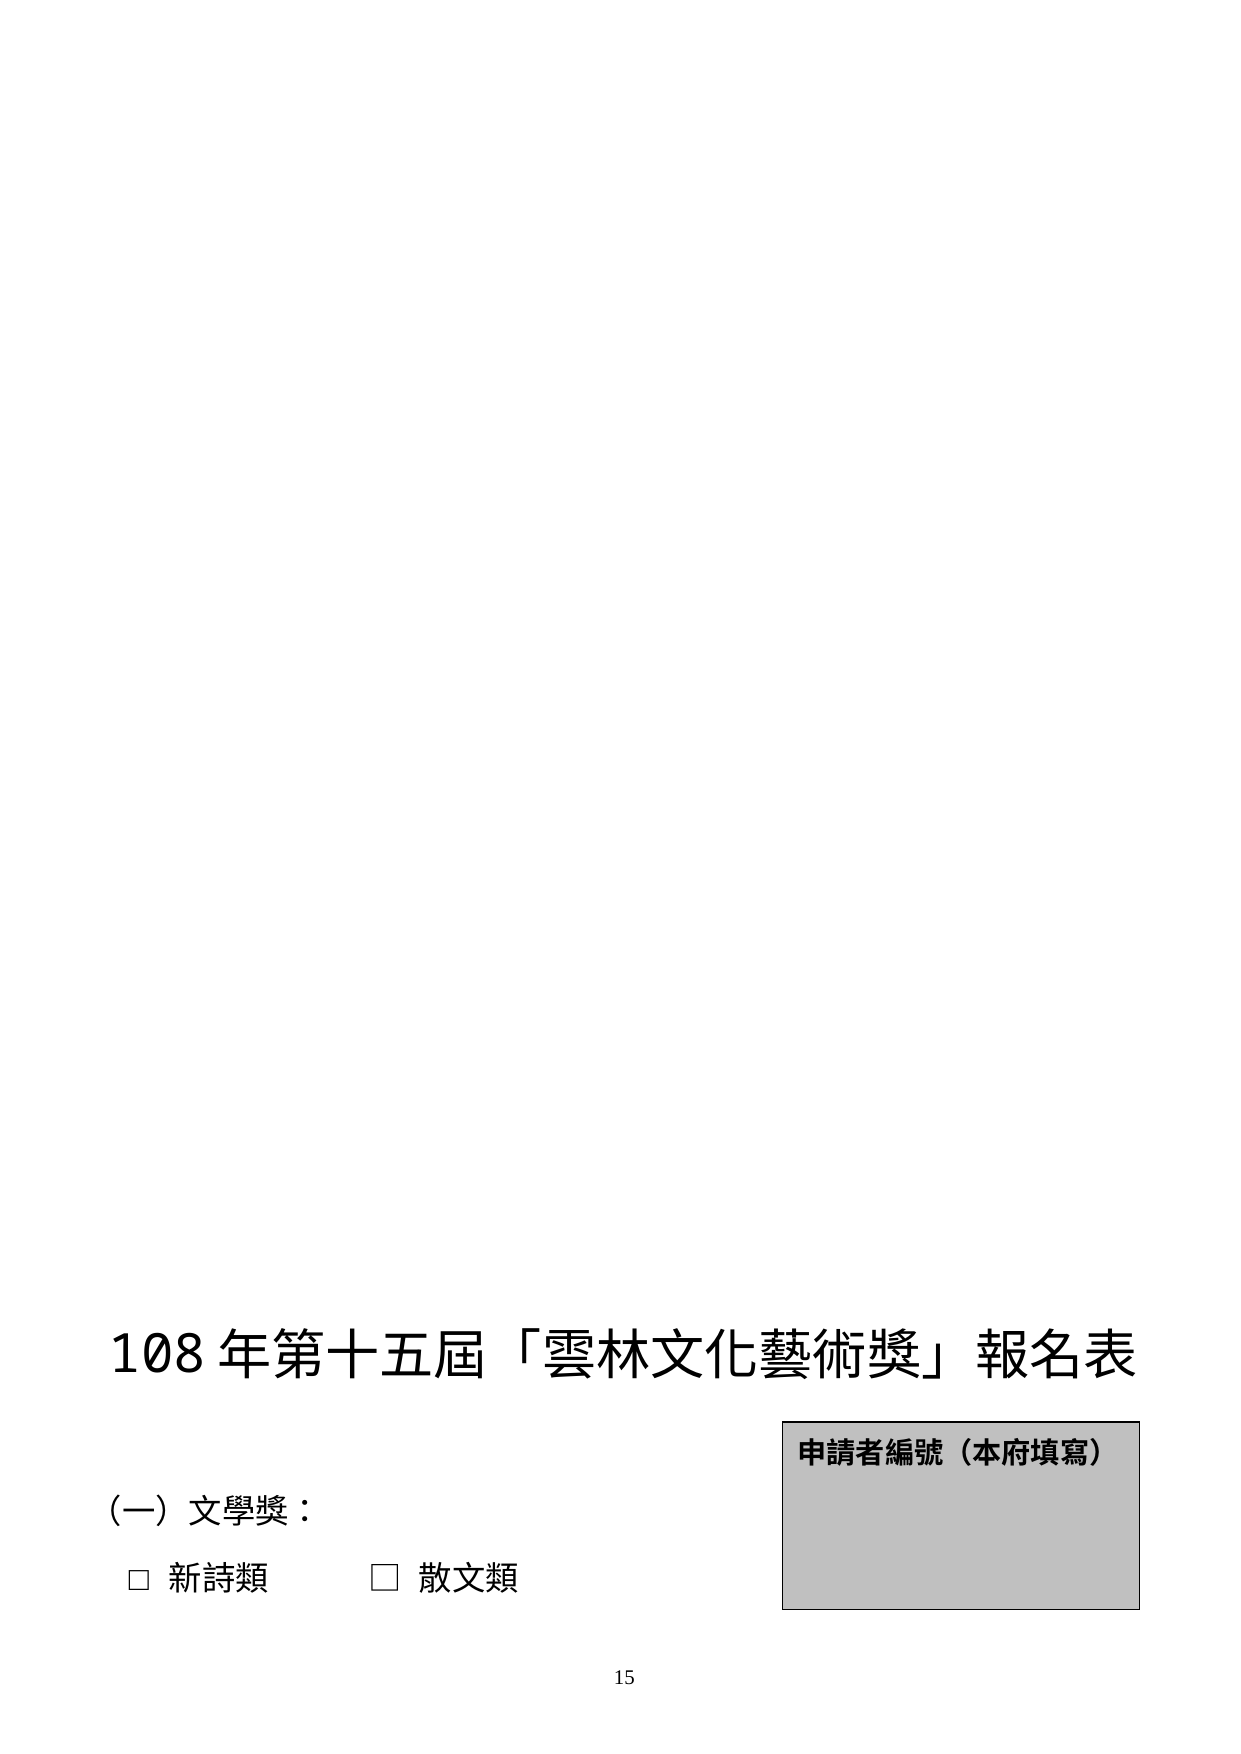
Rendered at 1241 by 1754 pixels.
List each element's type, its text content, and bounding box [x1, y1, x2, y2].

text [1140, 1552, 1157, 1600]
text □ 新詩類 □ 散文類 [89, 1552, 782, 1600]
text [1140, 1484, 1157, 1533]
text （一）文學獎： [89, 1484, 782, 1533]
text 108年第十五屆「雲林文化藝術獎」報名表 [89, 1278, 1157, 1403]
